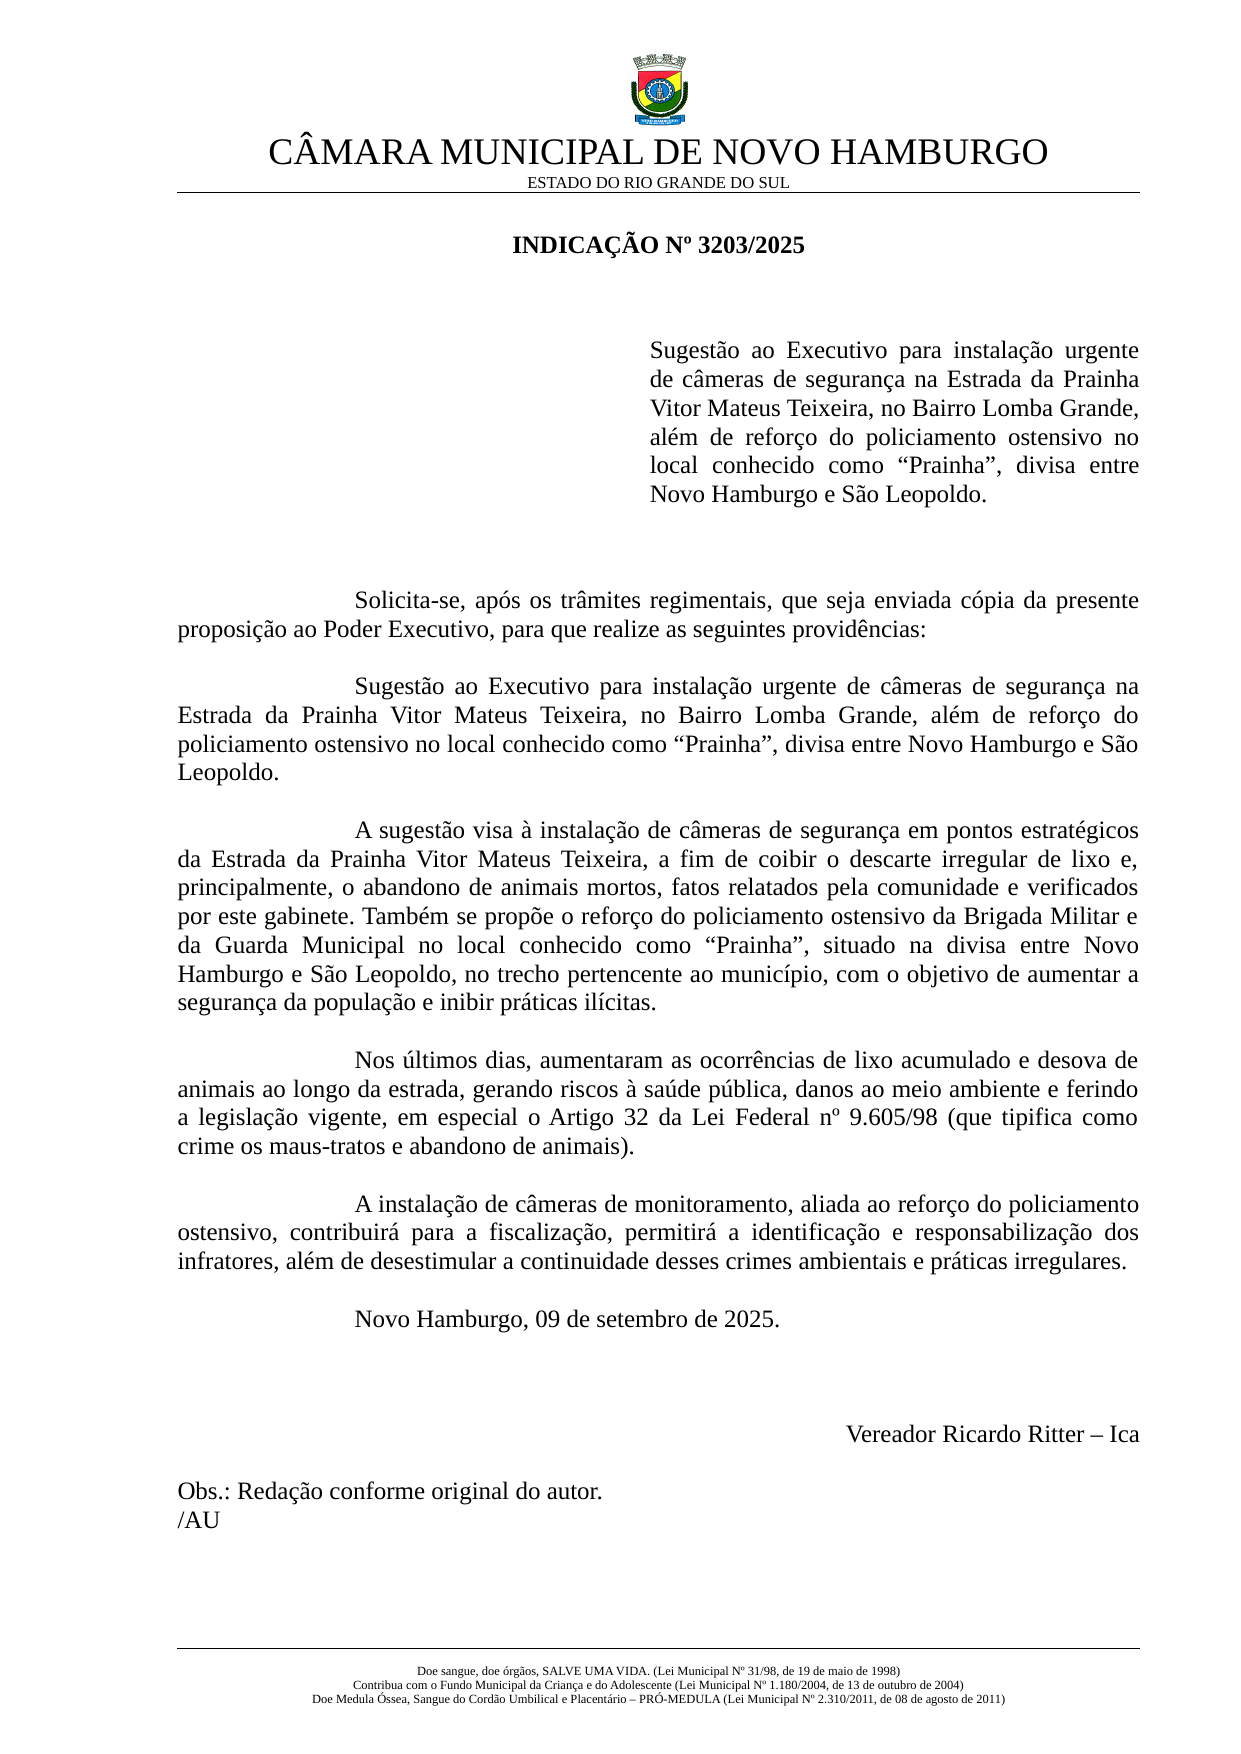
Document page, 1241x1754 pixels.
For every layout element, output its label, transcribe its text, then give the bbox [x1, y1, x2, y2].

text Obs.: Redação conforme original do autor. [177, 1476, 1140, 1505]
text Sugestão ao Executivo para instalação urgente de câmeras de segurança na Estrada da Prainha Vitor Mateus Teixeira, no Bairro Lomba Grande, além de reforço do policiamento ostensivo no local conhecido como “Prainha”, divisa entre Novo Hamburgo e São Leopoldo. [177, 671, 1140, 786]
text A sugestão visa à instalação de câmeras de segurança em pontos estratégicos da Estrada da Prainha Vitor Mateus Teixeira, a fim de coibir o descarte irregular de lixo e, principalmente, o abandono de animais mortos, fatos relatados pela comunidade e verificados por este gabinete. Também se propõe o reforço do policiamento ostensivo da Brigada Militar e da Guarda Municipal no local conhecido como “Prainha”, situado na divisa entre Novo Hamburgo e São Leopoldo, no trecho pertencente ao município, com o objetivo de aumentar a segurança da população e inibir práticas ilícitas. [177, 815, 1140, 1016]
text Vereador Ricardo Ritter – Ica [177, 1419, 1140, 1447]
text A instalação de câmeras de monitoramento, aliada ao reforço do policiamento ostensivo, contribuirá para a fiscalização, permitirá a identificação e responsabilização dos infratores, além de desestimular a continuidade desses crimes ambientais e práticas irregulares. [177, 1189, 1140, 1275]
picture [626, 48, 691, 129]
text Nos últimos dias, aumentaram as ocorrências de lixo acumulado e desova de animais ao longo da estrada, gerando riscos à saúde pública, danos ao meio ambiente e ferindo a legislação vigente, em especial o Artigo 32 da Lei Federal nº 9.605/98 (que tipifica como crime os maus-tratos e abandono de animais). [177, 1045, 1140, 1160]
text Sugestão ao Executivo para instalação urgente de câmeras de segurança na Estrada da Prainha Vitor Mateus Teixeira, no Bairro Lomba Grande, além de reforço do policiamento ostensivo no local conhecido como “Prainha”, divisa entre Novo Hamburgo e São Leopoldo. [649, 336, 1140, 508]
text /AU [177, 1505, 1140, 1534]
text Solicita-se, após os trâmites regimentais, que seja enviada cópia da presente proposição ao Poder Executivo, para que realize as seguintes providências: [177, 585, 1140, 642]
text Novo Hamburgo, 09 de setembro de 2025. [177, 1304, 1140, 1332]
text INDICAÇÃO Nº 3203/2025 [177, 230, 1140, 259]
